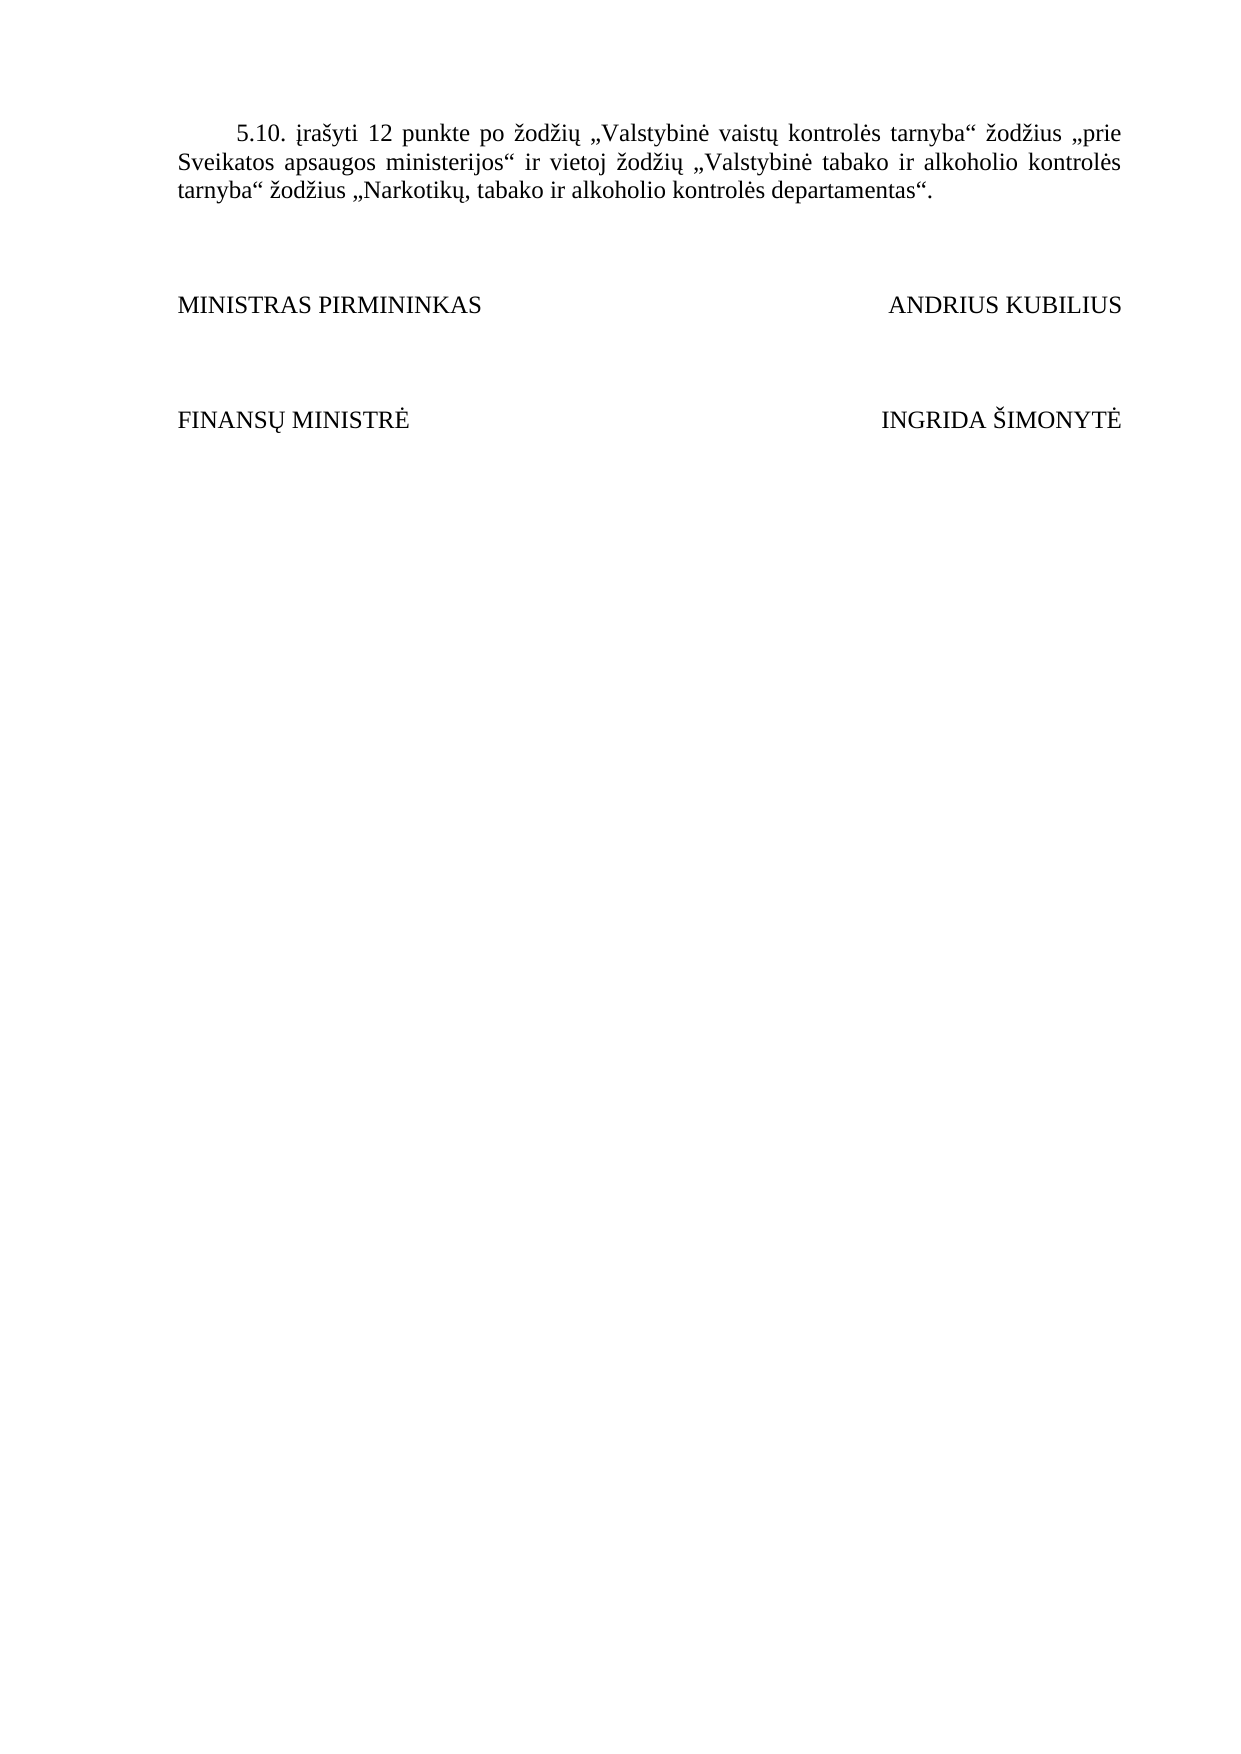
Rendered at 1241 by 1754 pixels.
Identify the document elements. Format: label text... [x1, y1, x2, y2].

text FINANSŲ MINISTRĖ INGRIDA ŠIMONYTĖ [177, 406, 1122, 434]
text 5.10. įrašyti 12 punkte po žodžių „Valstybinė vaistų kontrolės tarnyba“ žodžius „prie Sveikatos apsaugos ministerijos“ ir vietoj žodžių „Valstybinė tabako ir alkoholio kontrolės tarnyba“ žodžius „Narkotikų, tabako ir alkoholio kontrolės departamentas“. [177, 118, 1122, 204]
text MINISTRAS PIRMININKAS ANDRIUS KUBILIUS [177, 291, 1122, 319]
